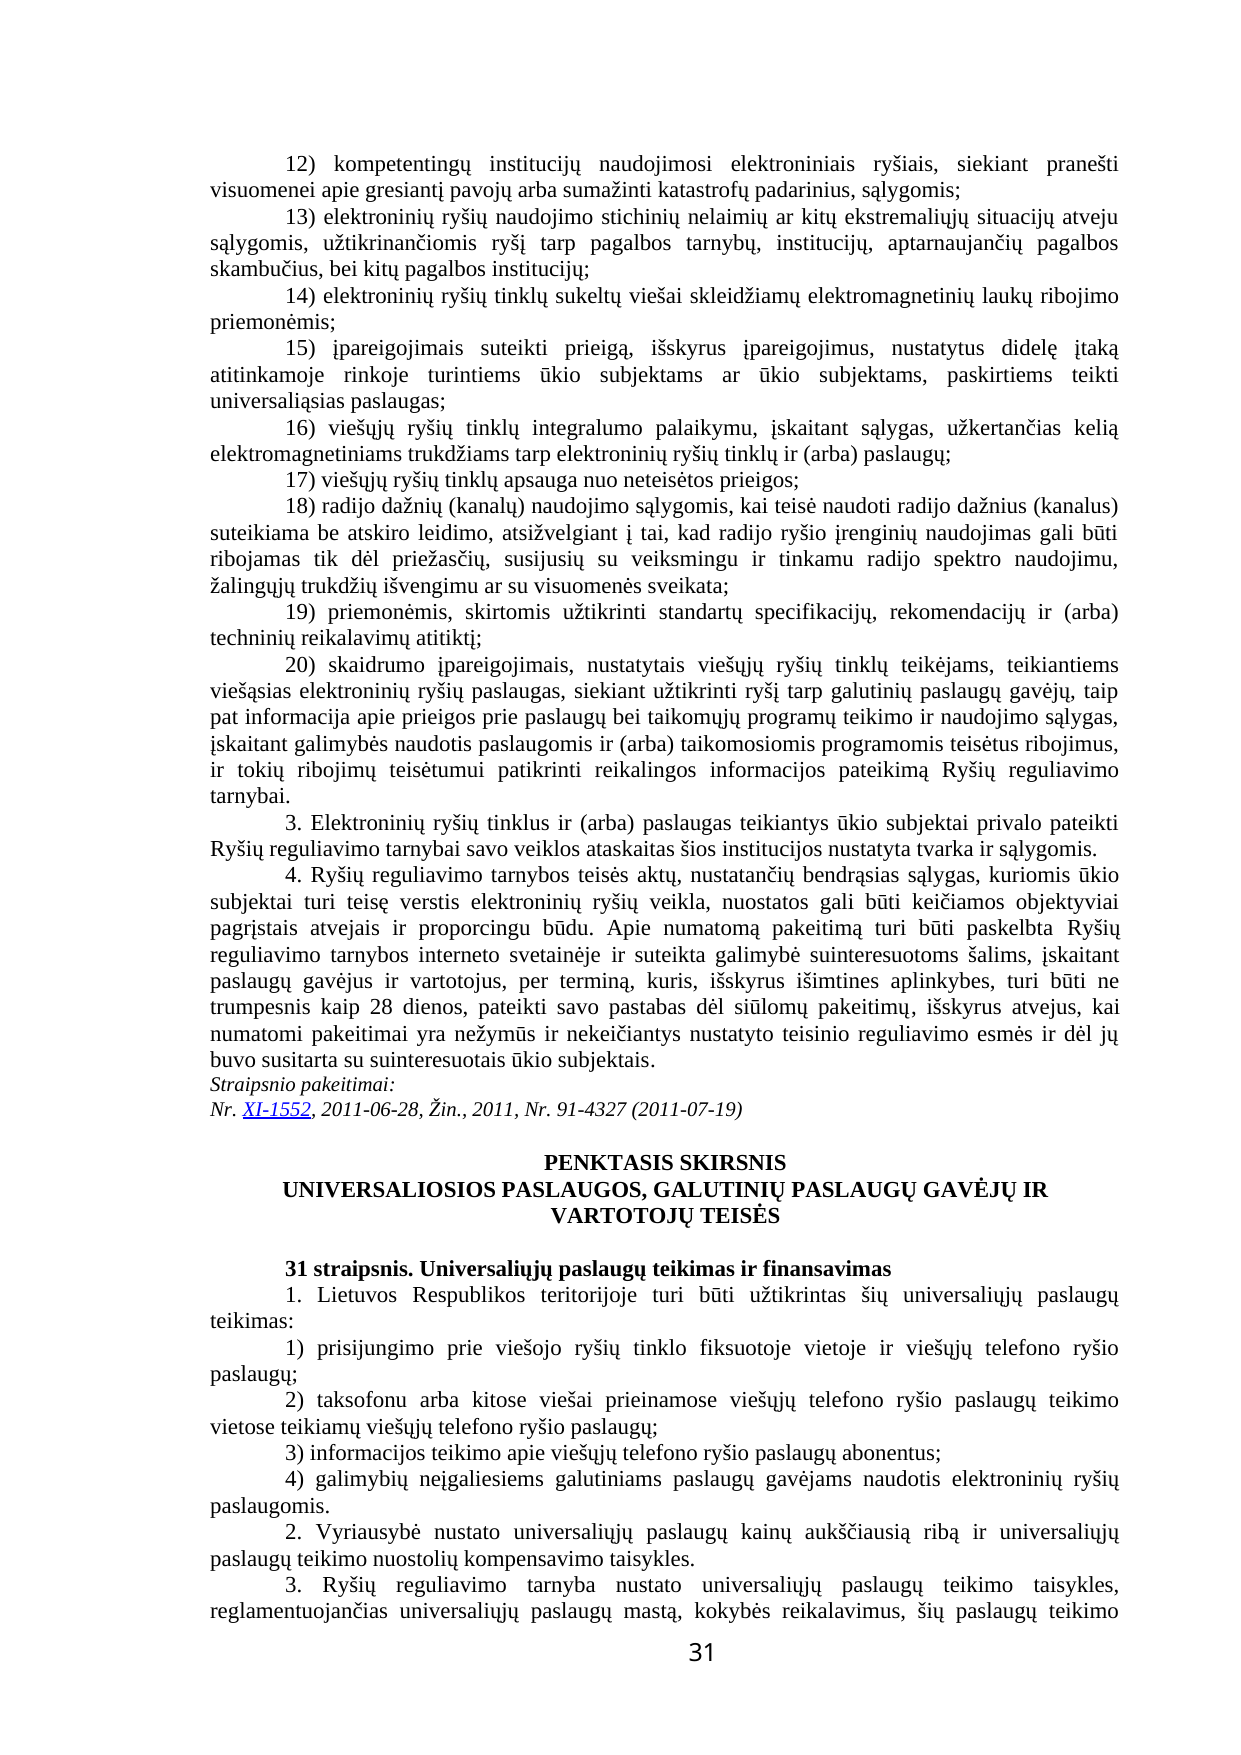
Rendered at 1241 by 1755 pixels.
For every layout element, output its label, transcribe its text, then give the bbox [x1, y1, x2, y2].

text 17) viešųjų ryšių tinklų apsauga nuo neteisėtos prieigos; [210, 466, 1120, 493]
text 3. Elektroninių ryšių tinklus ir (arba) paslaugas teikiantys ūkio subjektai privalo pateikti Ryšių reguliavimo tarnybai savo veiklos ataskaitas šios institucijos nustatyta tvarka ir sąlygomis. [210, 809, 1120, 862]
text 1. Lietuvos Respublikos teritorijoje turi būti užtikrintas šių universaliųjų paslaugų teikimas: [210, 1281, 1120, 1334]
text 3. Ryšių reguliavimo tarnyba nustato universaliųjų paslaugų teikimo taisykles, reglamentuojančias universaliųjų paslaugų mastą, kokybės reikalavimus, šių paslaugų teikimo [210, 1571, 1120, 1624]
text 15) įpareigojimais suteikti prieigą, išskyrus įpareigojimus, nustatytus didelę įtaką atitinkamoje rinkoje turintiems ūkio subjektams ar ūkio subjektams, paskirtiems teikti universaliąsias paslaugas; [210, 334, 1120, 413]
text 2. Vyriausybė nustato universaliųjų paslaugų kainų aukščiausią ribą ir universaliųjų paslaugų teikimo nuostolių kompensavimo taisykles. [210, 1518, 1120, 1571]
text 31 straipsnis. Universaliųjų paslaugų teikimas ir finansavimas [210, 1255, 1120, 1281]
text Straipsnio pakeitimai: [210, 1072, 1120, 1096]
text 14) elektroninių ryšių tinklų sukeltų viešai skleidžiamų elektromagnetinių laukų ribojimo priemonėmis; [210, 282, 1120, 334]
text 2) taksofonu arba kitose viešai prieinamose viešųjų telefono ryšio paslaugų teikimo vietose teikiamų viešųjų telefono ryšio paslaugų; [210, 1386, 1120, 1439]
text 4. Ryšių reguliavimo tarnybos teisės aktų, nustatančių bendrąsias sąlygas, kuriomis ūkio subjektai turi teisę verstis elektroninių ryšių veikla, nuostatos gali būti keičiamos objektyviai pagrįstais atvejais ir proporcingu būdu. Apie numatomą pakeitimą turi būti paskelbta Ryšių reguliavimo tarnybos interneto svetainėje ir suteikta galimybė suinteresuotoms šalims, įskaitant paslaugų gavėjus ir vartotojus, per terminą, kuris, išskyrus išimtines aplinkybes, turi būti ne trumpesnis kaip 28 dienos, pateikti savo pastabas dėl siūlomų pakeitimų, išskyrus atvejus, kai numatomi pakeitimai yra nežymūs ir nekeičiantys nustatyto teisinio reguliavimo esmės ir dėl jų buvo susitarta su suinteresuotais ūkio subjektais. [210, 862, 1120, 1072]
text 20) skaidrumo įpareigojimais, nustatytais viešųjų ryšių tinklų teikėjams, teikiantiems viešąsias elektroninių ryšių paslaugas, siekiant užtikrinti ryšį tarp galutinių paslaugų gavėjų, taip pat informacija apie prieigos prie paslaugų bei taikomųjų programų teikimo ir naudojimo sąlygas, įskaitant galimybės naudotis paslaugomis ir (arba) taikomosiomis programomis teisėtus ribojimus, ir tokių ribojimų teisėtumui patikrinti reikalingos informacijos pateikimą Ryšių reguliavimo tarnybai. [210, 651, 1120, 809]
text 19) priemonėmis, skirtomis užtikrinti standartų specifikacijų, rekomendacijų ir (arba) techninių reikalavimų atitiktį; [210, 598, 1120, 651]
text 1) prisijungimo prie viešojo ryšių tinklo fiksuotoje vietoje ir viešųjų telefono ryšio paslaugų; [210, 1334, 1120, 1386]
text 18) radijo dažnių (kanalų) naudojimo sąlygomis, kai teisė naudoti radijo dažnius (kanalus) suteikiama be atskiro leidimo, atsižvelgiant į tai, kad radijo ryšio įrenginių naudojimas gali būti ribojamas tik dėl priežasčių, susijusių su veiksmingu ir tinkamu radijo spektro naudojimu, žalingųjų trukdžių išvengimu ar su visuomenės sveikata; [210, 493, 1120, 598]
text 12) kompetentingų institucijų naudojimosi elektroniniais ryšiais, siekiant pranešti visuomenei apie gresiantį pavojų arba sumažinti katastrofų padarinius, sąlygomis; [210, 150, 1120, 203]
text 4) galimybių neįgaliesiems galutiniams paslaugų gavėjams naudotis elektroninių ryšių paslaugomis. [210, 1466, 1120, 1518]
text 13) elektroninių ryšių naudojimo stichinių nelaimių ar kitų ekstremaliųjų situacijų atveju sąlygomis, užtikrinančiomis ryšį tarp pagalbos tarnybų, institucijų, aptarnaujančių pagalbos skambučius, bei kitų pagalbos institucijų; [210, 203, 1120, 282]
text Penktasis skirsnis [210, 1149, 1120, 1176]
text 16) viešųjų ryšių tinklų integralumo palaikymu, įskaitant sąlygas, užkertančias kelią elektromagnetiniams trukdžiams tarp elektroninių ryšių tinklų ir (arba) paslaugų; [210, 413, 1120, 466]
text Nr. XI-1552, 2011-06-28, Žin., 2011, Nr. 91-4327 (2011-07-19) [210, 1096, 1120, 1121]
text UNIVERSALIOSIOS PASLAUGOS, GALUTINIŲ PASLAUGŲ GAVĖJŲ IR VARTOTOJŲ TEISĖS [210, 1176, 1120, 1228]
text 3) informacijos teikimo apie viešųjų telefono ryšio paslaugų abonentus; [210, 1439, 1120, 1466]
